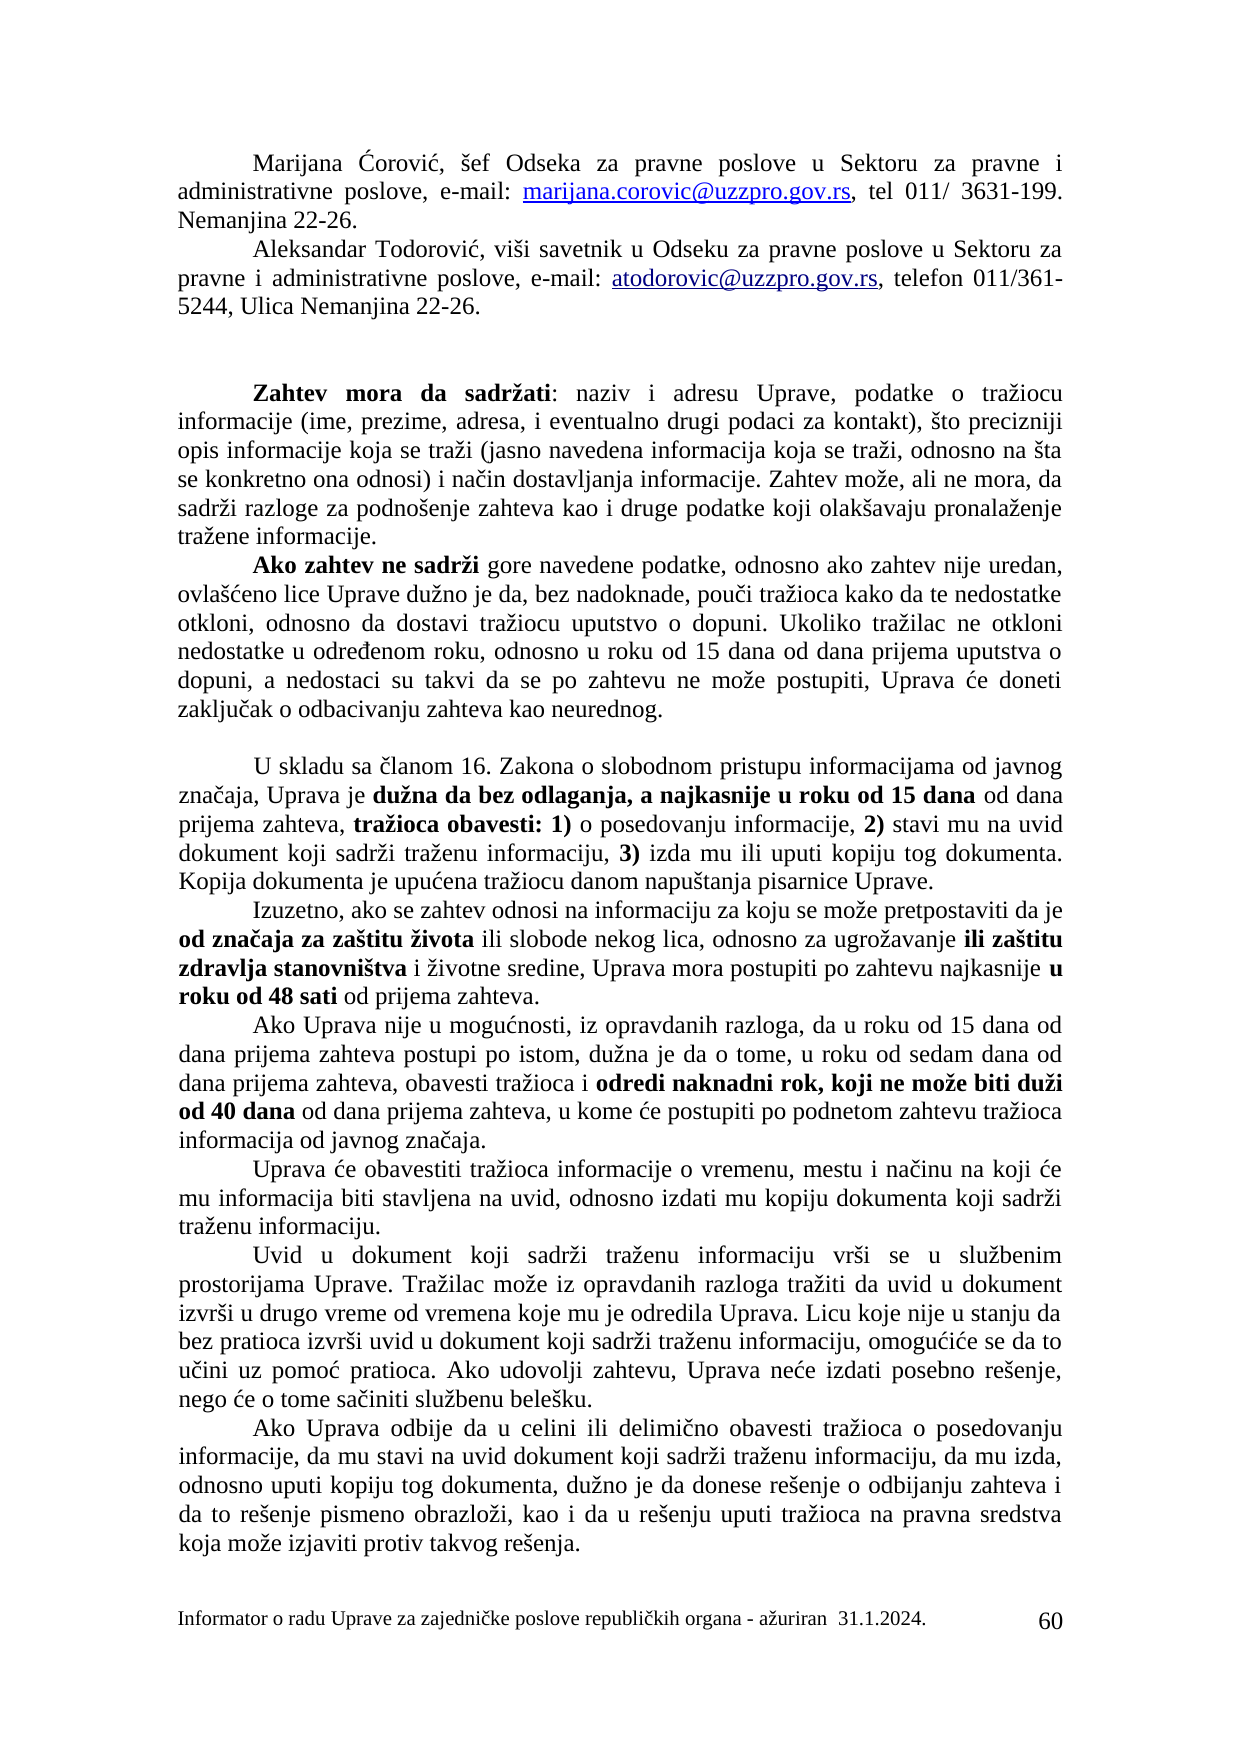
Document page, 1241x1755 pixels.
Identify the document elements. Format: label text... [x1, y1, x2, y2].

text Aleksandar Todorović, viši savetnik u Odseku za pravne poslove u Sektoru za pravne i administrativne poslove, e-mail: atodorovic@uzzpro.gov.rs, telefon 011/361-5244, Ulica Nemanjina 22-26. [177, 234, 1063, 320]
text U skladu sa članom 16. Zakona o slobodnom pristupu informacijama od javnog značaja, Uprava je dužna da bez odlaganja, a najkasnije u roku od 15 dana od dana prijema zahteva, tražioca obavesti: 1) o posedovanju informacije, 2) stavi mu na uvid dokument koji sadrži traženu informaciju, 3) izda mu ili uputi kopiju tog dokumenta. Kopija dokumenta je upućena tražiocu danom napuštanja pisarnice Uprave. [178, 751, 1063, 895]
text Uvid u dokument koji sadrži traženu informaciju vrši se u službenim prostorijama Uprave. Tražilac može iz opravdanih razloga tražiti da uvid u dokument izvrši u drugo vreme od vremena koje mu je odredila Uprava. Licu koje nije u stanju da bez pratioca izvrši uvid u dokument koji sadrži traženu informaciju, omogućiće se da to učini uz pomoć pratioca. Ako udovolјi zahtevu, Uprava neće izdati posebno rešenje, nego će o tome sačiniti službenu belešku. [178, 1240, 1063, 1413]
text Ako Uprava nije u mogućnosti, iz opravdanih razloga, da u roku od 15 dana od dana prijema zahteva postupi po istom, dužna je da o tome, u roku od sedam dana od dana prijema zahteva, obavesti tražioca i odredi naknadni rok, koji ne može biti duži od 40 dana od dana prijema zahteva, u kome će postupiti po podnetom zahtevu tražioca informacija od javnog značaja. [178, 1010, 1063, 1154]
text Uprava će obavestiti tražioca informacije o vremenu, mestu i načinu na koji će mu informacija biti stavlјena na uvid, odnosno izdati mu kopiju dokumenta koji sadrži traženu informaciju. [178, 1154, 1063, 1240]
text Marijana Ćorović, šef Odseka za pravne poslove u Sektoru za pravne i administrativne poslove, e-mail: marijana.corovic@uzzpro.gov.rs, tel 011/ 3631-199. Nemanjina 22-26. [177, 148, 1063, 234]
text Ako Uprava odbije da u celini ili delimično obavesti tražioca o posedovanju informacije, da mu stavi na uvid dokument koji sadrži traženu informaciju, da mu izda, odnosno uputi kopiju tog dokumenta, dužno je da donese rešenje o odbijanju zahteva i da to rešenje pismeno obrazloži, kao i da u rešenju uputi tražioca na pravna sredstva koja može izjaviti protiv takvog rešenja. [178, 1413, 1063, 1556]
text Izuzetno, ako se zahtev odnosi na informaciju za koju se može pretpostaviti da je od značaja za zaštitu života ili slobode nekog lica, odnosno za ugrožavanje ili zaštitu zdravlјa stanovništva i životne sredine, Uprava mora postupiti po zahtevu najkasnije u roku od 48 sati od prijema zahteva. [178, 895, 1063, 1010]
text Zahtev mora da sadržati: naziv i adresu Uprave, podatke o tražiocu informacije (ime, prezime, adresa, i eventualno drugi podaci za kontakt), što precizniji opis informacije koja se traži (jasno navedena informacija koja se traži, odnosno na šta se konkretno ona odnosi) i način dostavlјanja informacije. Zahtev može, ali ne mora, da sadrži razloge za podnošenje zahteva kao i druge podatke koji olakšavaju pronalaženje tražene informacije. [177, 378, 1063, 550]
text Ako zahtev ne sadrži gore navedene podatke, odnosno ako zahtev nije uredan, ovlašćeno lice Uprave dužno je da, bez nadoknade, pouči tražioca kako da te nedostatke otkloni, odnosno da dostavi tražiocu uputstvo o dopuni. Ukoliko tražilac ne otkloni nedostatke u određenom roku, odnosno u roku od 15 dana od dana prijema uputstva o dopuni, a nedostaci su takvi da se po zahtevu ne može postupiti, Uprava će doneti zaklјučak o odbacivanju zahteva kao neurednog. [177, 550, 1063, 723]
